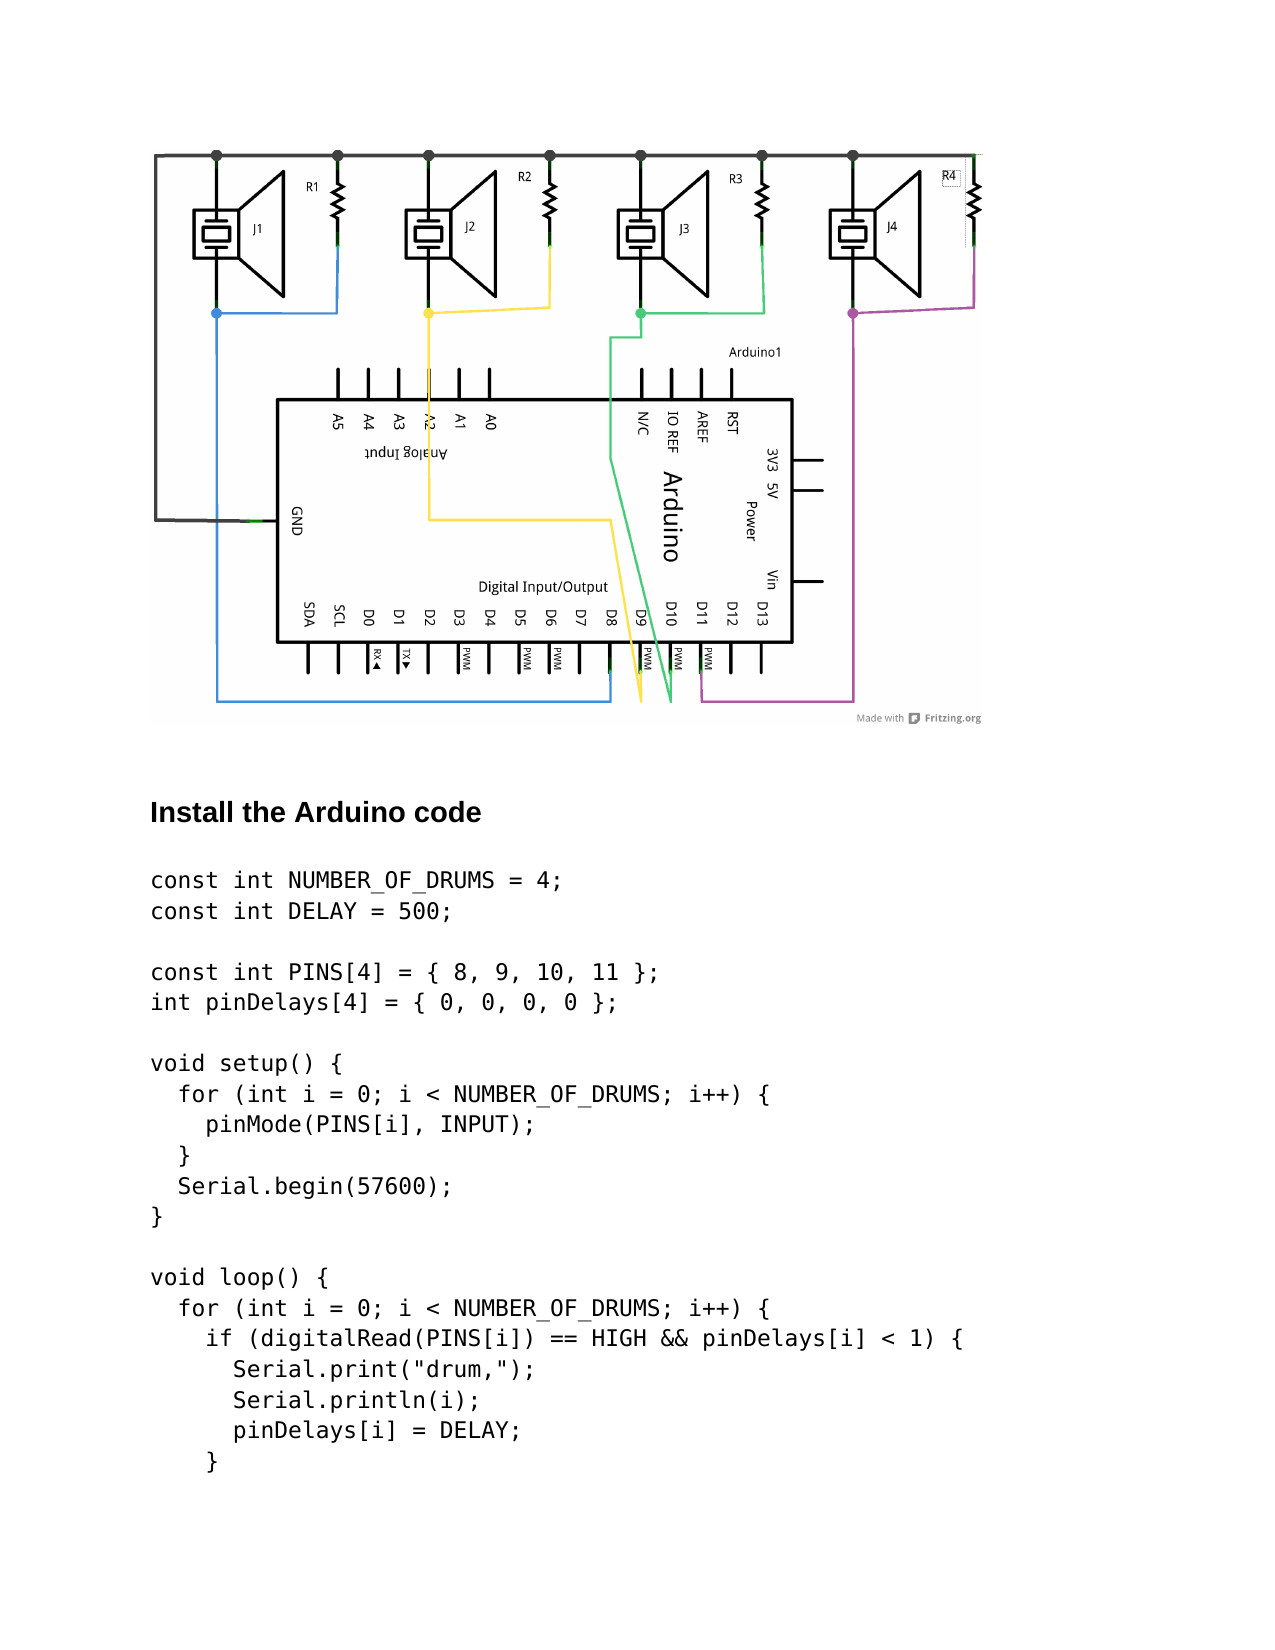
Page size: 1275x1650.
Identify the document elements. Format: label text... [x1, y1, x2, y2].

text if (digitalRead(PINS[i]) == HIGH && pinDelays[i] < 1) { [150, 1326, 1125, 1352]
text const int PINS[4] = { 8, 9, 10, 11 }; [150, 959, 1125, 986]
text } [150, 1142, 1125, 1169]
text for (int i = 0; i < NUMBER_OF_DRUMS; i++) { [150, 1295, 1125, 1322]
text void loop() { [150, 1264, 1125, 1291]
text const int DELAY = 500; [150, 898, 1125, 925]
text pinDelays[i] = DELAY; [150, 1417, 1125, 1444]
subtitle Install the Arduino code [150, 795, 1125, 829]
text const int NUMBER_OF_DRUMS = 4; [150, 867, 1125, 894]
text int pinDelays[4] = { 0, 0, 0, 0 }; [150, 989, 1125, 1016]
picture [150, 150, 983, 724]
text } [150, 1203, 1125, 1230]
text } [150, 1448, 1125, 1475]
text Serial.print("drum,"); [150, 1356, 1125, 1383]
text Serial.println(i); [150, 1387, 1125, 1413]
text for (int i = 0; i < NUMBER_OF_DRUMS; i++) { [150, 1081, 1125, 1108]
text pinMode(PINS[i], INPUT); [150, 1112, 1125, 1138]
text void setup() { [150, 1050, 1125, 1077]
text Serial.begin(57600); [150, 1173, 1125, 1199]
